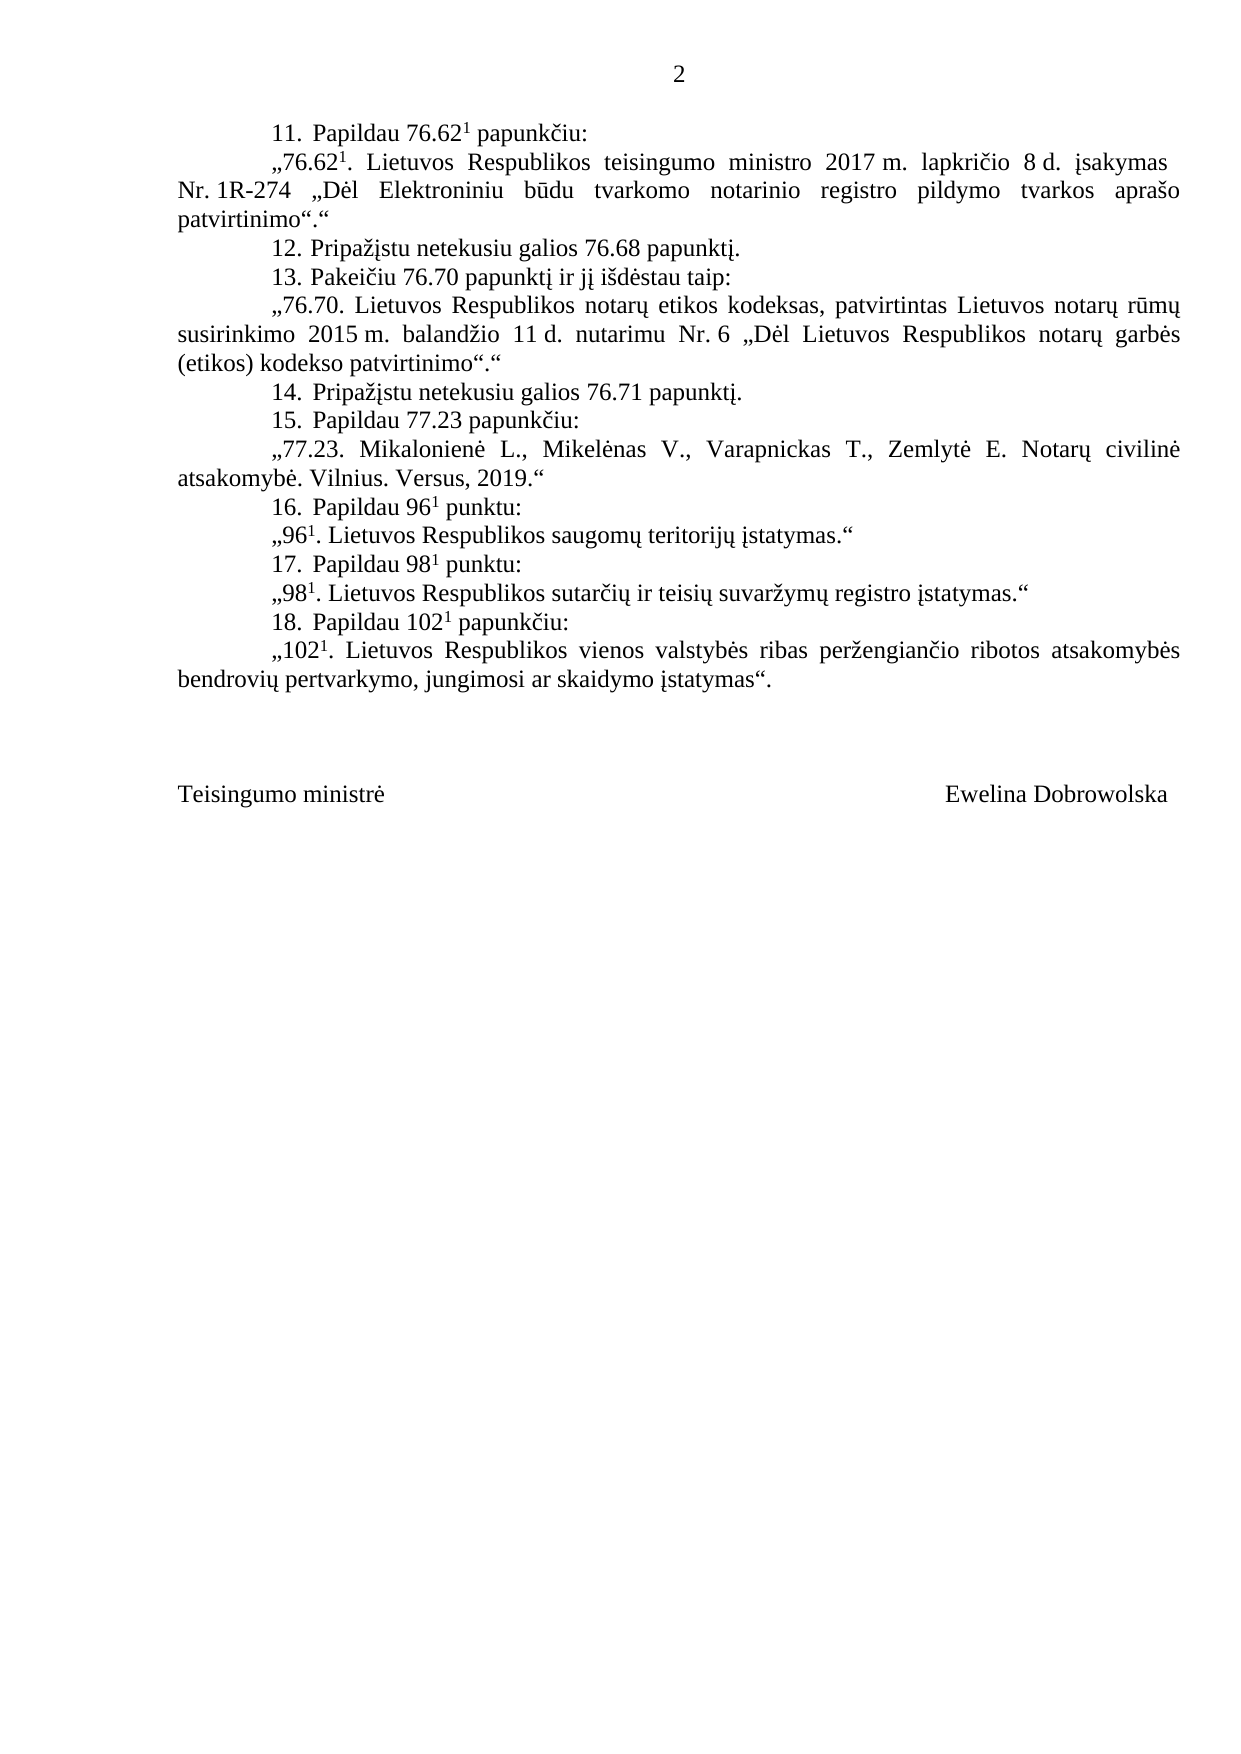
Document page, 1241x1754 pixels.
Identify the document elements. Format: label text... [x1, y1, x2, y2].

text „981. Lietuvos Respublikos sutarčių ir teisių suvaržymų registro įstatymas.“ [177, 578, 1181, 607]
text 11. Papildau 76.621 papunkčiu: [177, 118, 1181, 147]
text „76.621. Lietuvos Respublikos teisingumo ministro 2017 m. lapkričio 8 d. įsakymas Nr. 1R-274 „Dėl Elektroniniu būdu tvarkomo notarinio registro pildymo tvarkos aprašo patvirtinimo“.“ [177, 147, 1181, 233]
text „76.70. Lietuvos Respublikos notarų etikos kodeksas, patvirtintas Lietuvos notarų rūmų susirinkimo 2015 m. balandžio 11 d. nutarimu Nr. 6 „Dėl Lietuvos Respublikos notarų garbės (etikos) kodekso patvirtinimo“.“ [177, 291, 1181, 377]
text 15. Papildau 77.23 papunkčiu: [177, 406, 1181, 434]
text 18. Papildau 1021 papunkčiu: [177, 607, 1181, 636]
text 13. Pakeičiu 76.70 papunktį ir jį išdėstau taip: [177, 262, 1181, 291]
text 17. Papildau 981 punktu: [177, 549, 1181, 578]
text „77.23. Mikalonienė L., Mikelėnas V., Varapnickas T., Zemlytė E. Notarų civilinė atsakomybė. Vilnius. Versus, 2019.“ [177, 434, 1181, 492]
text Teisingumo ministrė Ewelina Dobrowolska [177, 779, 1181, 808]
text 16. Papildau 961 punktu: [177, 492, 1181, 521]
text 12. Pripažįstu netekusiu galios 76.68 papunktį. [177, 233, 1181, 262]
text 14. Pripažįstu netekusiu galios 76.71 papunktį. [177, 377, 1181, 406]
text „1021. Lietuvos Respublikos vienos valstybės ribas peržengiančio ribotos atsakomybės bendrovių pertvarkymo, jungimosi ar skaidymo įstatymas“. [177, 636, 1181, 693]
text „961. Lietuvos Respublikos saugomų teritorijų įstatymas.“ [177, 521, 1181, 549]
